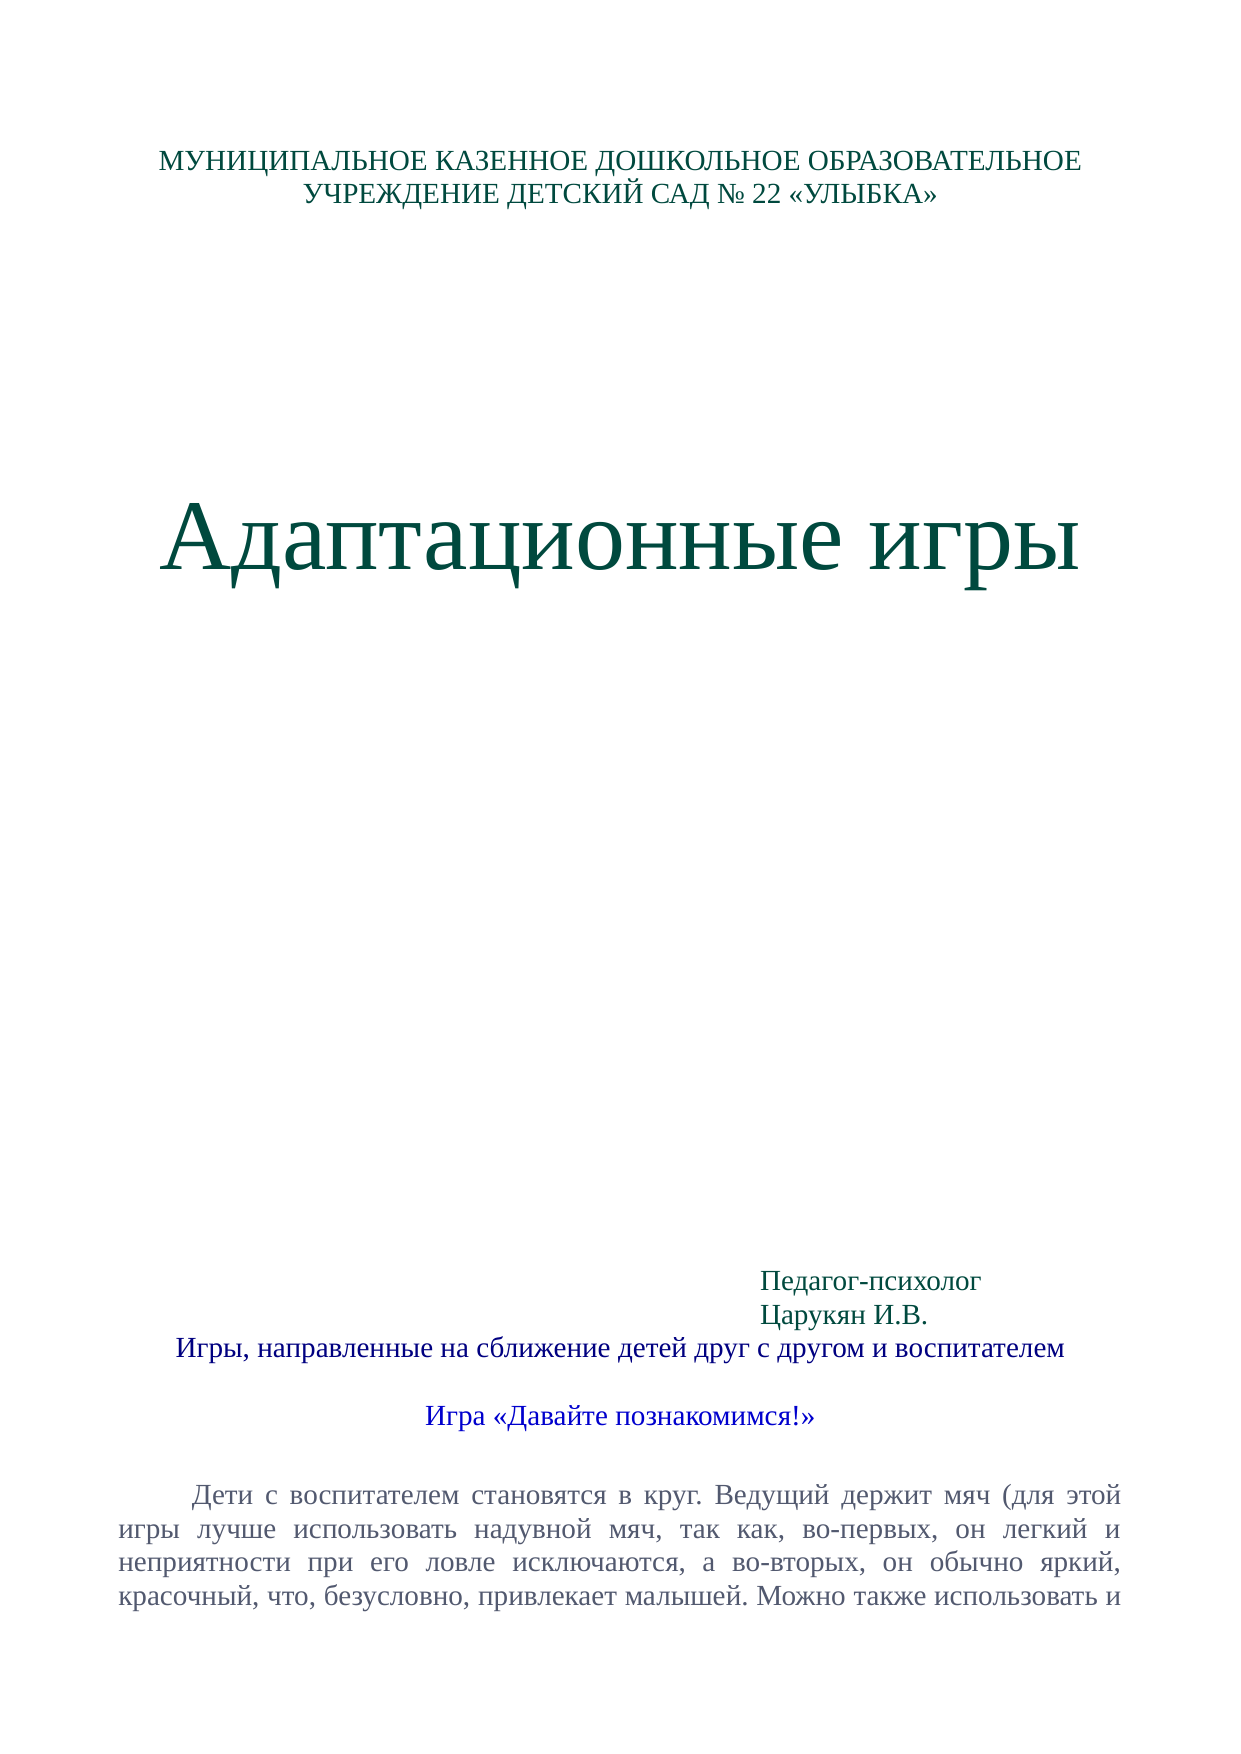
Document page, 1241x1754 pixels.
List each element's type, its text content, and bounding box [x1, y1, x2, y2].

text Дети с воспитателем становятся в круг. Ведущий держит мяч (для этой игры лучше использовать надувной мяч, так как, во-первых, он легкий и неприятности при его ловле исключаются, а во-вторых, он обычно яркий, красочный, что, безусловно, привлекает малышей. Можно также использовать и [118, 1444, 1122, 1611]
subtitle Адаптационные игры [118, 476, 1122, 591]
text Игры, направленные на сближение детей друг с другом и воспитателем Игра «Давайте познакомимся!» [118, 1331, 1122, 1431]
subtitle МУНИЦИПАЛЬНОЕ КАЗЕННОЕ ДОШКОЛЬНОЕ ОБРАЗОВАТЕЛЬНОЕ УЧРЕЖДЕНИЕ ДЕТСКИЙ САД № 22 «УЛЫБКА» [118, 143, 1122, 210]
text Педагог-психолог [118, 1263, 1122, 1297]
text Царукян И.В. [118, 1297, 1122, 1331]
